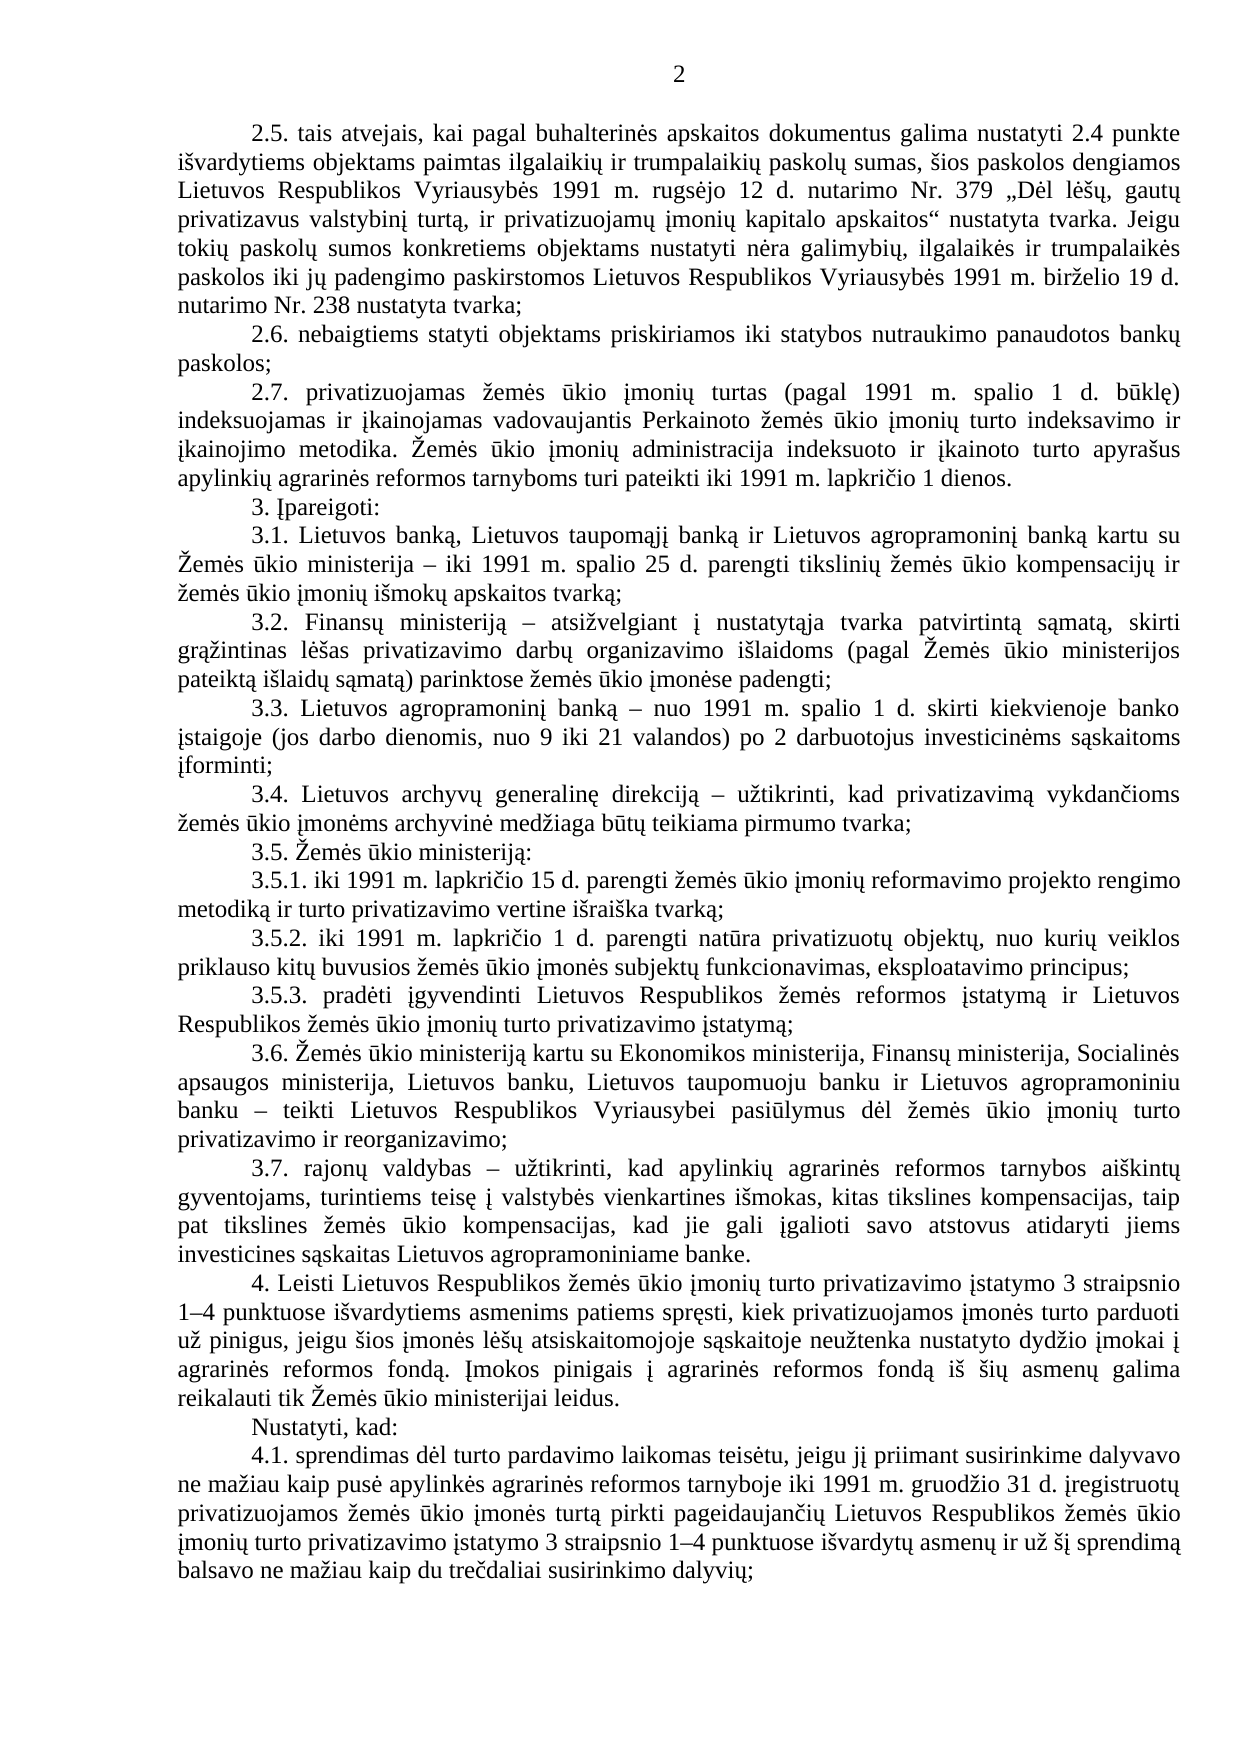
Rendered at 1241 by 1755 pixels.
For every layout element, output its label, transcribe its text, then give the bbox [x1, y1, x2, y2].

text 3. Įpareigoti: [177, 492, 1181, 521]
text 3.5. Žemės ūkio ministeriją: [177, 837, 1181, 866]
text 3.7. rajonų valdybas – užtikrinti, kad apylinkių agrarinės reformos tarnybos aiškintų gyventojams, turintiems teisę į valstybės vienkartines išmokas, kitas tikslines kompensacijas, taip pat tikslines žemės ūkio kompensacijas, kad jie gali įgalioti savo atstovus atidaryti jiems investicines sąskaitas Lietuvos agropramoniniame banke. [177, 1153, 1181, 1268]
text 4.1. sprendimas dėl turto pardavimo laikomas teisėtu, jeigu jį priimant susirinkime dalyvavo ne mažiau kaip pusė apylinkės agrarinės reformos tarnyboje iki 1991 m. gruodžio 31 d. įregistruotų privatizuojamos žemės ūkio įmonės turtą pirkti pageidaujančių Lietuvos Respublikos žemės ūkio įmonių turto privatizavimo įstatymo 3 straipsnio 1–4 punktuose išvardytų asmenų ir už šį sprendimą balsavo ne mažiau kaip du trečdaliai susirinkimo dalyvių; [177, 1441, 1181, 1584]
text 4. Leisti Lietuvos Respublikos žemės ūkio įmonių turto privatizavimo įstatymo 3 straipsnio 1–4 punktuose išvardytiems asmenims patiems spręsti, kiek privatizuojamos įmonės turto parduoti už pinigus, jeigu šios įmonės lėšų atsiskaitomojoje sąskaitoje neužtenka nustatyto dydžio įmokai į agrarinės reformos fondą. Įmokos pinigais į agrarinės reformos fondą iš šių asmenų galima reikalauti tik Žemės ūkio ministerijai leidus. [177, 1268, 1181, 1412]
text 3.2. Finansų ministeriją – atsižvelgiant į nustatytąja tvarka patvirtintą sąmatą, skirti grąžintinas lėšas privatizavimo darbų organizavimo išlaidoms (pagal Žemės ūkio ministerijos pateiktą išlaidų sąmatą) parinktose žemės ūkio įmonėse padengti; [177, 607, 1181, 693]
text 3.5.3. pradėti įgyvendinti Lietuvos Respublikos žemės reformos įstatymą ir Lietuvos Respublikos žemės ūkio įmonių turto privatizavimo įstatymą; [177, 981, 1181, 1038]
text 2.5. tais atvejais, kai pagal buhalterinės apskaitos dokumentus galima nustatyti 2.4 punkte išvardytiems objektams paimtas ilgalaikių ir trumpalaikių paskolų sumas, šios paskolos dengiamos Lietuvos Respublikos Vyriausybės 1991 m. rugsėjo 12 d. nutarimo Nr. 379 „Dėl lėšų, gautų privatizavus valstybinį turtą, ir privatizuojamų įmonių kapitalo apskaitos“ nustatyta tvarka. Jeigu tokių paskolų sumos konkretiems objektams nustatyti nėra galimybių, ilgalaikės ir trumpalaikės paskolos iki jų padengimo paskirstomos Lietuvos Respublikos Vyriausybės 1991 m. birželio 19 d. nutarimo Nr. 238 nustatyta tvarka; [177, 118, 1181, 319]
text Nustatyti, kad: [177, 1412, 1181, 1441]
text 3.5.2. iki 1991 m. lapkričio 1 d. parengti natūra privatizuotų objektų, nuo kurių veiklos priklauso kitų buvusios žemės ūkio įmonės subjektų funkcionavimas, eksploatavimo principus; [177, 923, 1181, 981]
text 3.1. Lietuvos banką, Lietuvos taupomąjį banką ir Lietuvos agropramoninį banką kartu su Žemės ūkio ministerija – iki 1991 m. spalio 25 d. parengti tikslinių žemės ūkio kompensacijų ir žemės ūkio įmonių išmokų apskaitos tvarką; [177, 521, 1181, 607]
text 3.5.1. iki 1991 m. lapkričio 15 d. parengti žemės ūkio įmonių reformavimo projekto rengimo metodiką ir turto privatizavimo vertine išraiška tvarką; [177, 866, 1181, 923]
text 2.7. privatizuojamas žemės ūkio įmonių turtas (pagal 1991 m. spalio 1 d. būklę) indeksuojamas ir įkainojamas vadovaujantis Perkainoto žemės ūkio įmonių turto indeksavimo ir įkainojimo metodika. Žemės ūkio įmonių administracija indeksuoto ir įkainoto turto apyrašus apylinkių agrarinės reformos tarnyboms turi pateikti iki 1991 m. lapkričio 1 dienos. [177, 377, 1181, 492]
text 2.6. nebaigtiems statyti objektams priskiriamos iki statybos nutraukimo panaudotos bankų paskolos; [177, 319, 1181, 377]
text 3.3. Lietuvos agropramoninį banką – nuo 1991 m. spalio 1 d. skirti kiekvienoje banko įstaigoje (jos darbo dienomis, nuo 9 iki 21 valandos) po 2 darbuotojus investicinėms sąskaitoms įforminti; [177, 693, 1181, 779]
text 3.6. Žemės ūkio ministeriją kartu su Ekonomikos ministerija, Finansų ministerija, Socialinės apsaugos ministerija, Lietuvos banku, Lietuvos taupomuoju banku ir Lietuvos agropramoniniu banku – teikti Lietuvos Respublikos Vyriausybei pasiūlymus dėl žemės ūkio įmonių turto privatizavimo ir reorganizavimo; [177, 1038, 1181, 1153]
text 3.4. Lietuvos archyvų generalinę direkciją – užtikrinti, kad privatizavimą vykdančioms žemės ūkio įmonėms archyvinė medžiaga būtų teikiama pirmumo tvarka; [177, 779, 1181, 837]
